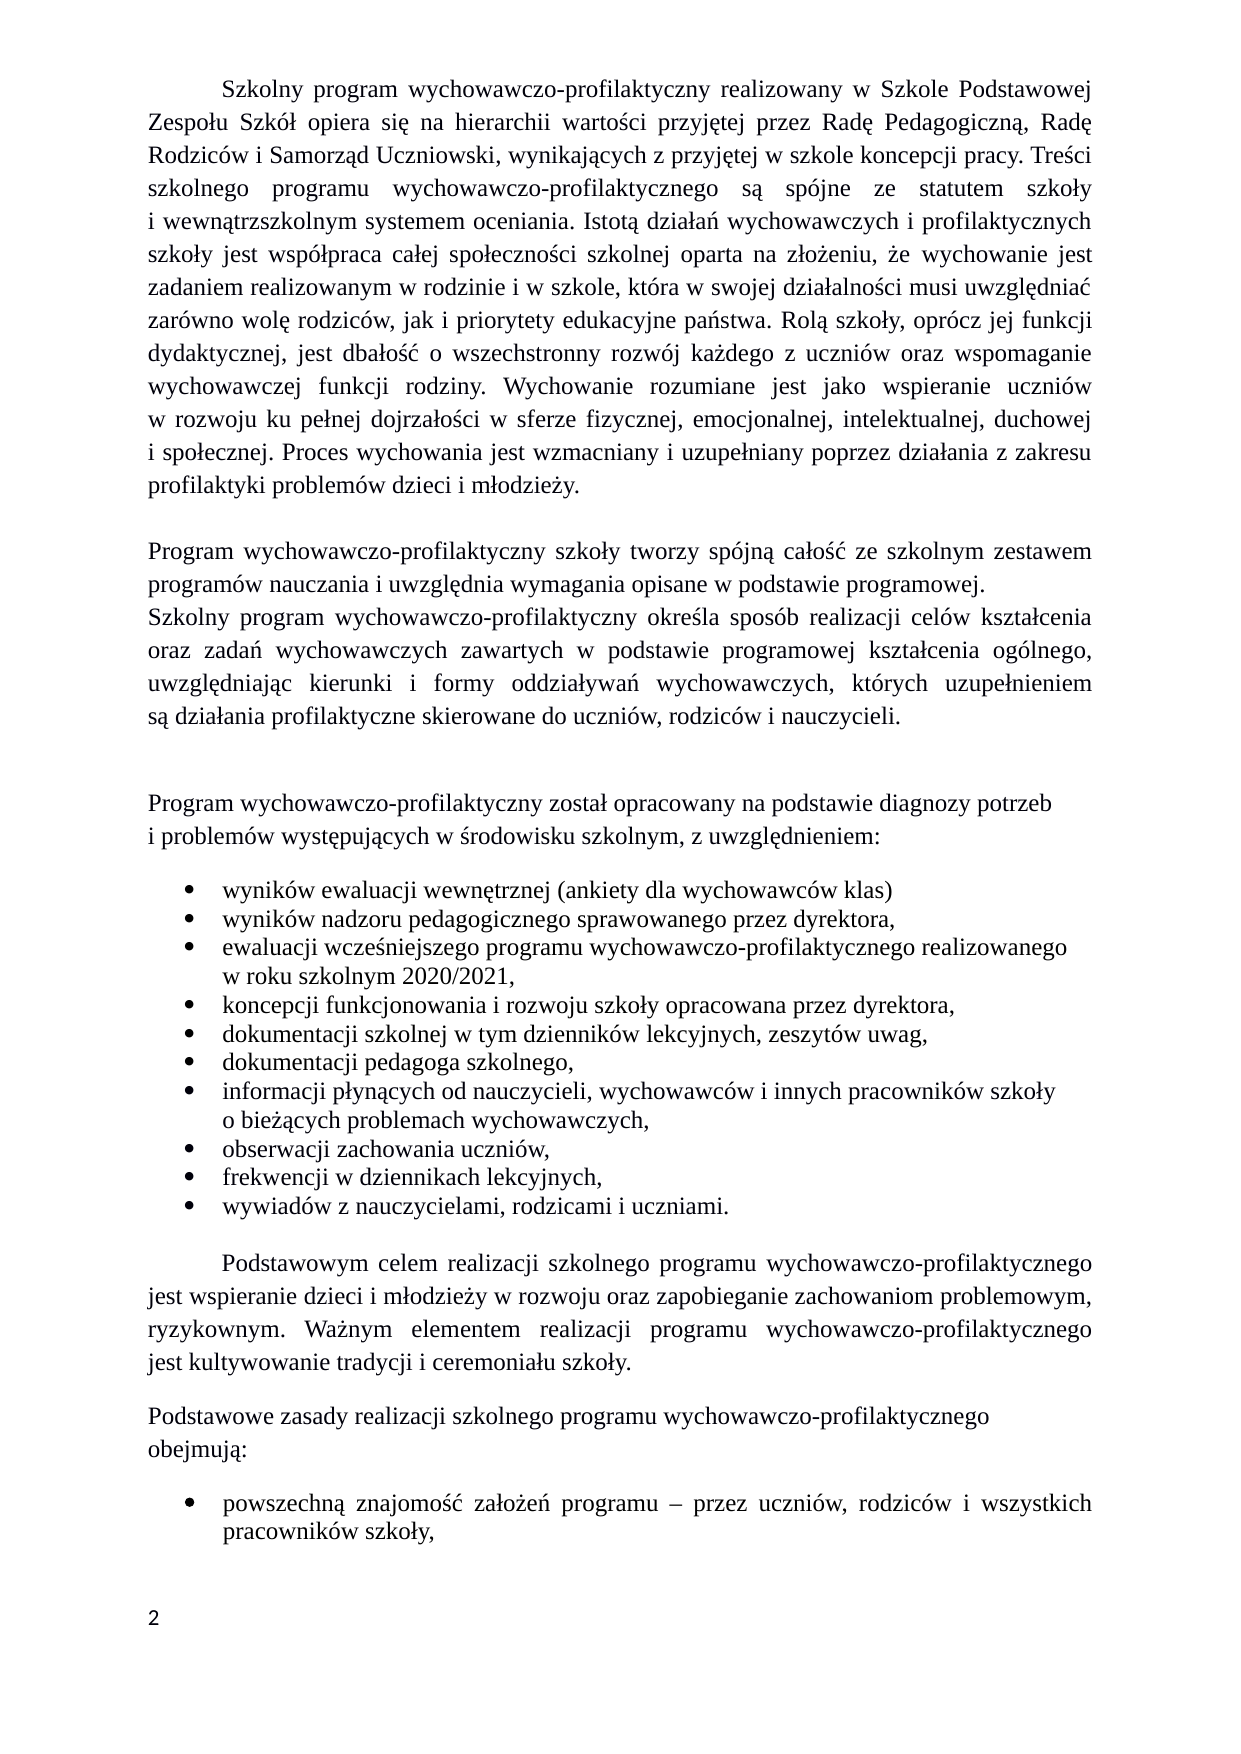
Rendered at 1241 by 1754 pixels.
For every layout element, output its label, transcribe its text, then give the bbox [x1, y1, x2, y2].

text Podstawowym celem realizacji szkolnego programu wychowawczo-profilaktycznego jest wspieranie dzieci i młodzieży w rozwoju oraz zapobieganie zachowaniom problemowym, ryzykownym. Ważnym elementem realizacji programu wychowawczo-profilaktycznego jest kultywowanie tradycji i ceremoniału szkoły. [148, 1248, 1093, 1376]
list wyników ewaluacji wewnętrznej (ankiety dla wychowawców klas) [185, 875, 1093, 904]
list frekwencji w dziennikach lekcyjnych, [185, 1162, 1093, 1191]
text Podstawowe zasady realizacji szkolnego programu wychowawczo-profilaktycznego obejmują: [148, 1401, 1093, 1463]
list wywiadów z nauczycielami, rodzicami i uczniami. [185, 1191, 1093, 1220]
list powszechną znajomość założeń programu – przez uczniów, rodziców i wszystkich pracowników szkoły, [185, 1488, 1093, 1545]
list koncepcji funkcjonowania i rozwoju szkoły opracowana przez dyrektora, [185, 990, 1093, 1019]
text Szkolny program wychowawczo-profilaktyczny określa sposób realizacji celów kształcenia oraz zadań wychowawczych zawartych w podstawie programowej kształcenia ogólnego, uwzględniając kierunki i formy oddziaływań wychowawczych, których uzupełnieniem są działania profilaktyczne skierowane do uczniów, rodziców i nauczycieli. [148, 602, 1093, 730]
list informacji płynących od nauczycieli, wychowawców i innych pracowników szkoły o bieżących problemach wychowawczych, [185, 1076, 1093, 1134]
text Program wychowawczo-profilaktyczny został opracowany na podstawie diagnozy potrzeb i problemów występujących w środowisku szkolnym, z uwzględnieniem: [148, 788, 1093, 850]
list obserwacji zachowania uczniów, [185, 1134, 1093, 1162]
list dokumentacji szkolnej w tym dzienników lekcyjnych, zeszytów uwag, [185, 1019, 1093, 1047]
text Szkolny program wychowawczo-profilaktyczny realizowany w Szkole Podstawowej Zespołu Szkół opiera się na hierarchii wartości przyjętej przez Radę Pedagogiczną, Radę Rodziców i Samorząd Uczniowski, wynikających z przyjętej w szkole koncepcji pracy. Treści szkolnego programu wychowawczo-profilaktycznego są spójne ze statutem szkoły i wewnątrzszkolnym systemem oceniania. Istotą działań wychowawczych i profilaktycznych szkoły jest współpraca całej społeczności szkolnej oparta na złożeniu, że wychowanie jest zadaniem realizowanym w rodzinie i w szkole, która w swojej działalności musi uwzględniać zarówno wolę rodziców, jak i priorytety edukacyjne państwa. Rolą szkoły, oprócz jej funkcji dydaktycznej, jest dbałość o wszechstronny rozwój każdego z uczniów oraz wspomaganie wychowawczej funkcji rodziny. Wychowanie rozumiane jest jako wspieranie uczniów w rozwoju ku pełnej dojrzałości w sferze fizycznej, emocjonalnej, intelektualnej, duchowej i społecznej. Proces wychowania jest wzmacniany i uzupełniany poprzez działania z zakresu profilaktyki problemów dzieci i młodzieży. [148, 74, 1093, 499]
text Program wychowawczo-profilaktyczny szkoły tworzy spójną całość ze szkolnym zestawem programów nauczania i uwzględnia wymagania opisane w podstawie programowej. [148, 536, 1093, 598]
list dokumentacji pedagoga szkolnego, [185, 1047, 1093, 1076]
list ewaluacji wcześniejszego programu wychowawczo-profilaktycznego realizowanego w roku szkolnym 2020/2021, [185, 932, 1093, 990]
list wyników nadzoru pedagogicznego sprawowanego przez dyrektora, [185, 904, 1093, 932]
